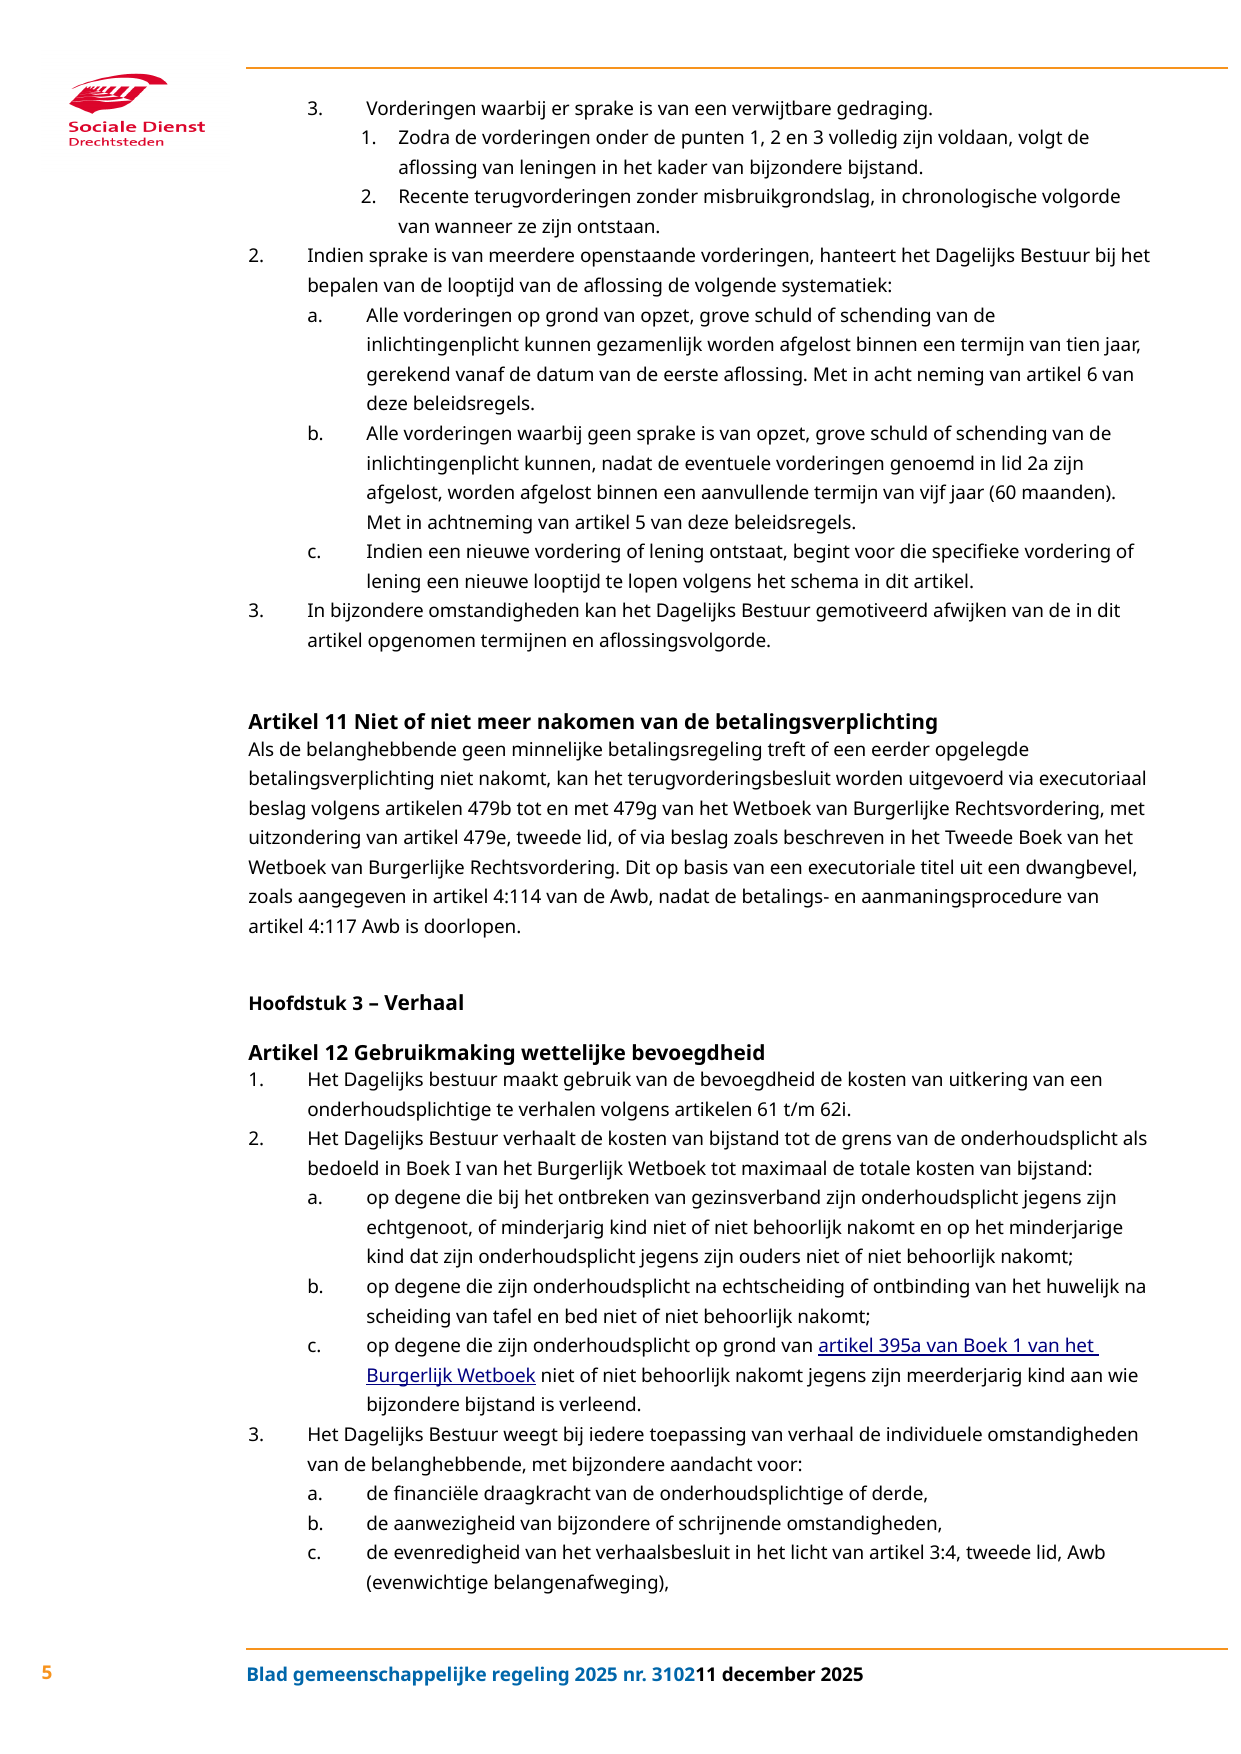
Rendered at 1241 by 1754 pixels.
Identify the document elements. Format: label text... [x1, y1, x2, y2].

list Alle vorderingen op grond van opzet, grove schuld of schending van de inlichtingenplicht kunnen gezamenlijk worden afgelost binnen een termijn van tien jaar, gerekend vanaf de datum van de eerste aflossing. Met in acht neming van artikel 6 van deze beleidsregels. [307, 302, 1152, 416]
list Indien sprake is van meerdere openstaande vorderingen, hanteert het Dagelijks Bestuur bij het bepalen van de looptijd van de aflossing de volgende systematiek: [248, 243, 1152, 298]
list de financiële draagkracht van de onderhoudsplichtige of derde, [307, 1480, 1152, 1506]
list In bijzondere omstandigheden kan het Dagelijks Bestuur gemotiveerd afwijken van de in dit artikel opgenomen termijnen en aflossingsvolgorde. [248, 598, 1152, 653]
list op degene die zijn onderhoudsplicht na echtscheiding of ontbinding van het huwelijk na scheiding van tafel en bed niet of niet behoorlijk nakomt; [307, 1273, 1152, 1328]
list op degene die bij het ontbreken van gezinsverband zijn onderhoudsplicht jegens zijn echtgenoot, of minderjarig kind niet of niet behoorlijk nakomt en op het minderjarige kind dat zijn onderhoudsplicht jegens zijn ouders niet of niet behoorlijk nakomt; [307, 1184, 1152, 1269]
list de evenredigheid van het verhaalsbesluit in het licht van artikel 3:4, tweede lid, Awb (evenwichtige belangenafweging), [307, 1539, 1152, 1595]
list Vorderingen waarbij er sprake is van een verwijtbare gedraging. [307, 95, 1152, 121]
list Indien een nieuwe vordering of lening ontstaat, begint voor die specifieke vordering of lening een nieuwe looptijd te lopen volgens het schema in dit artikel. [307, 538, 1152, 594]
text Artikel 12 Gebruikmaking wettelijke bevoegdheid [248, 1038, 1152, 1066]
picture [41, 47, 231, 172]
list op degene die zijn onderhoudsplicht op grond van artikel 395a van Boek 1 van het Burgerlijk Wetboek niet of niet behoorlijk nakomt jegens zijn meerderjarig kind aan wie bijzondere bijstand is verleend. [307, 1332, 1152, 1417]
text Hoofdstuk 3 – Verhaal [248, 988, 1152, 1017]
text Artikel 11 Niet of niet meer nakomen van de betalingsverplichting [248, 707, 1152, 736]
text Als de belanghebbende geen minnelijke betalingsregeling treft of een eerder opgelegde betalingsverplichting niet nakomt, kan het terugvorderingsbesluit worden uitgevoerd via executoriaal beslag volgens artikelen 479b tot en met 479g van het Wetboek van Burgerlijke Rechtsvordering, met uitzondering van artikel 479e, tweede lid, of via beslag zoals beschreven in het Tweede Boek van het Wetboek van Burgerlijke Rechtsvordering. Dit op basis van een executoriale titel uit een dwangbevel, zoals aangegeven in artikel 4:114 van de Awb, nadat de betalings- en aanmaningsprocedure van artikel 4:117 Awb is doorlopen. [248, 736, 1152, 939]
list Het Dagelijks bestuur maakt gebruik van de bevoegdheid de kosten van uitkering van een onderhoudsplichtige te verhalen volgens artikelen 61 t/m 62i. [248, 1066, 1152, 1121]
list Het Dagelijks Bestuur weegt bij iedere toepassing van verhaal de individuele omstandigheden van de belanghebbende, met bijzondere aandacht voor: [248, 1421, 1152, 1476]
list Alle vorderingen waarbij geen sprake is van opzet, grove schuld of schending van de inlichtingenplicht kunnen, nadat de eventuele vorderingen genoemd in lid 2a zijn afgelost, worden afgelost binnen een aanvullende termijn van vijf jaar (60 maanden). Met in achtneming van artikel 5 van deze beleidsregels. [307, 420, 1152, 535]
list Zodra de vorderingen onder de punten 1, 2 en 3 volledig zijn voldaan, volgt de aflossing van leningen in het kader van bijzondere bijstand. [361, 124, 1152, 180]
list de aanwezigheid van bijzondere of schrijnende omstandigheden, [307, 1510, 1152, 1536]
list Het Dagelijks Bestuur verhaalt de kosten van bijstand tot de grens van de onderhoudsplicht als bedoeld in Boek I van het Burgerlijk Wetboek tot maximaal de totale kosten van bijstand: [248, 1125, 1152, 1181]
list Recente terugvorderingen zonder misbruikgrondslag, in chronologische volgorde van wanneer ze zijn ontstaan. [361, 183, 1152, 239]
